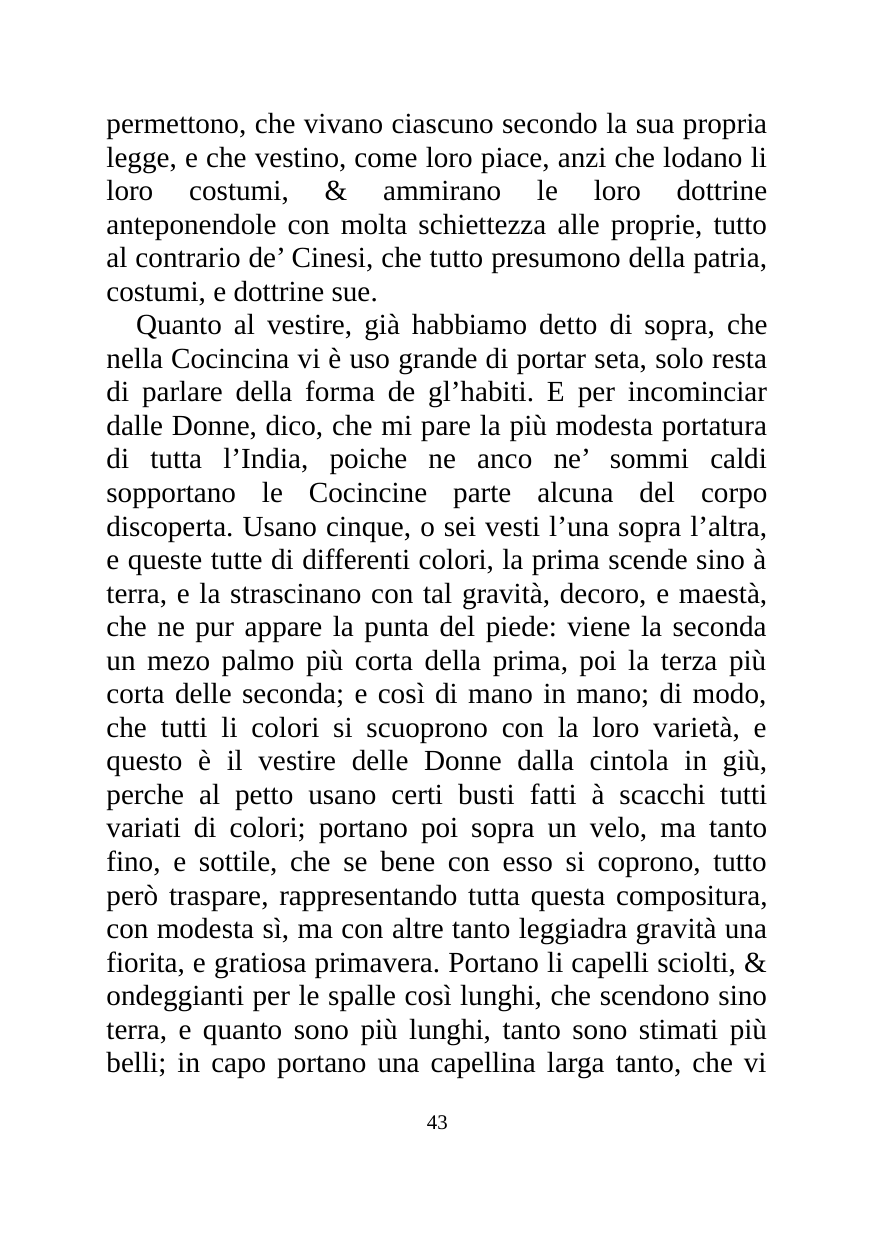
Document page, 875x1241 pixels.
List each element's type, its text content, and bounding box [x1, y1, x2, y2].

text Quanto al vestire, già habbiamo detto di sopra, che nella Cocincina vi è uso grande di portar seta, solo resta di parlare della forma de gl’habiti. E per incominciar dalle Donne, dico, che mi pare la più modesta portatura di tutta l’India, poiche ne anco ne’ sommi caldi sopportano le Cocincine parte alcuna del corpo discoperta. Usano cinque, o sei vesti l’una sopra l’altra, e queste tutte di differenti colori, la prima scende sino à terra, e la strascinano con tal gravità, decoro, e maestà, che ne pur appare la punta del piede: viene la seconda un mezo palmo più corta della prima, poi la terza più corta delle seconda; e così di mano in mano; di modo, che tutti li colori si scuoprono con la loro varietà, e questo è il vestire delle Donne dalla cintola in giù, perche al petto usano certi busti fatti à scacchi tutti variati di colori; portano poi sopra un velo, ma tanto fino, e sottile, che se bene con esso si coprono, tutto però traspare, rappresentando tutta questa compositura, con modesta sì, ma con altre tanto leggiadra gravità una fiorita, e gratiosa primavera. Portano li capelli sciolti, & ondeggianti per le spalle così lunghi, che scendono sino terra, e quanto sono più lunghi, tanto sono stimati più belli; in capo portano una capellina larga tanto, che vi [106, 307, 768, 1079]
text permettono, che vivano ciascuno secondo la sua propria legge, e che vestino, come loro piace, anzi che lodano li loro costumi, & ammirano le loro dottrine anteponendole con molta schiettezza alle proprie, tutto al contrario de’ Cinesi, che tutto presumono della patria, costumi, e dottrine sue. [106, 106, 768, 307]
